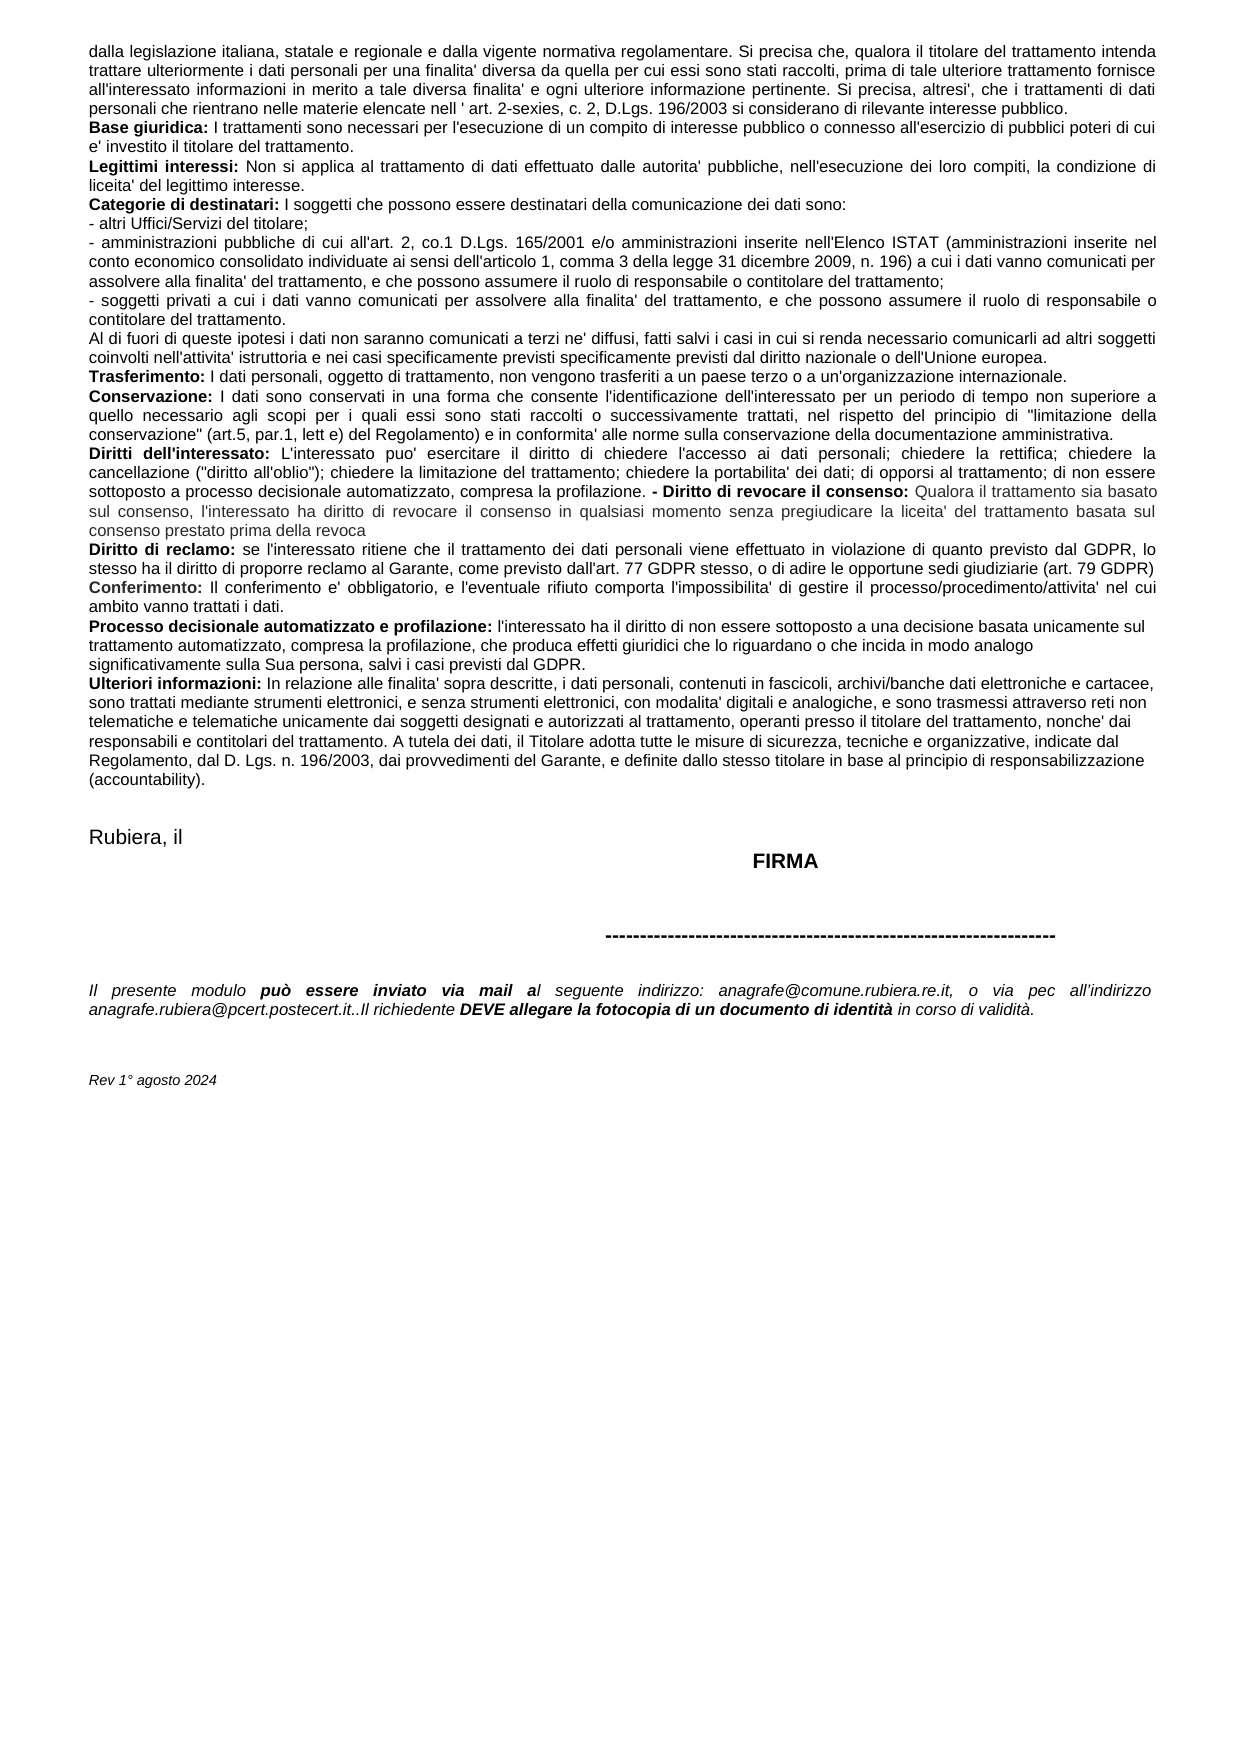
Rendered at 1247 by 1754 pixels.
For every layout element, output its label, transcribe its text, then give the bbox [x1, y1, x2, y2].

text - altri Uffici/Servizi del titolare; [89, 214, 1158, 233]
text Rev 1° agosto 2024 [89, 1072, 1152, 1088]
text Diritto di reclamo: se l'interessato ritiene che il trattamento dei dati personali viene effettuato in violazione di quanto previsto dal GDPR, lo stesso ha il diritto di proporre reclamo al Garante, come previsto dall'art. 77 GDPR stesso, o di adire le opportune sedi giudiziarie (art. 79 GDPR) [89, 540, 1158, 578]
text ----------------------------------------------------------------- [89, 923, 1158, 947]
text Processo decisionale automatizzato e profilazione: l'interessato ha il diritto di non essere sottoposto a una decisione basata unicamente sul trattamento automatizzato, compresa la profilazione, che produca effetti giuridici che lo riguardano o che incida in modo analogo significativamente sulla Sua persona, salvi i casi previsti dal GDPR. Ulteriori informazioni: In relazione alle finalita' sopra descritte, i dati personali, contenuti in fascicoli, archivi/banche dati elettroniche e cartacee, sono trattati mediante strumenti elettronici, e senza strumenti elettronici, con modalita' digitali e analogiche, e sono trasmessi attraverso reti non telematiche e telematiche unicamente dai soggetti designati e autorizzati al trattamento, operanti presso il titolare del trattamento, nonche' dai responsabili e contitolari del trattamento. A tutela dei dati, il Titolare adotta tutte le misure di sicurezza, tecniche e organizzative, indicate dal Regolamento, dal D. Lgs. n. 196/2003, dai provvedimenti del Garante, e definite dallo stesso titolare in base al principio di responsabilizzazione (accountability). [89, 616, 1158, 789]
text Trasferimento: I dati personali, oggetto di trattamento, non vengono trasferiti a un paese terzo o a un'organizzazione internazionale. [89, 367, 1158, 386]
text Diritti dell'interessato: L'interessato puo' esercitare il diritto di chiedere l'accesso ai dati personali; chiedere la rettifica; chiedere la cancellazione ("diritto all'oblio"); chiedere la limitazione del trattamento; chiedere la portabilita' dei dati; di opporsi al trattamento; di non essere sottoposto a processo decisionale automatizzato, compresa la profilazione. - Diritto di revocare il consenso: Qualora il trattamento sia basato sul consenso, l'interessato ha diritto di revocare il consenso in qualsiasi momento senza pregiudicare la liceita' del trattamento basata sul consenso prestato prima della revoca [89, 444, 1158, 540]
text Categorie di destinatari: I soggetti che possono essere destinatari della comunicazione dei dati sono: [89, 195, 1158, 214]
text Al di fuori di queste ipotesi i dati non saranno comunicati a terzi ne' diffusi, fatti salvi i casi in cui si renda necessario comunicarli ad altri soggetti coinvolti nell'attivita' istruttoria e nei casi specificamente previsti specificamente previsti dal diritto nazionale o dell'Unione europea. [89, 329, 1158, 367]
text Il presente modulo può essere inviato via mail al seguente indirizzo: anagrafe@comune.rubiera.re.it, o via pec all’indirizzo anagrafe.rubiera@pcert.postecert.it..Il richiedente DEVE allegare la fotocopia di un documento di identità in corso di validità. [89, 981, 1152, 1019]
text dalla legislazione italiana, statale e regionale e dalla vigente normativa regolamentare. Si precisa che, qualora il titolare del trattamento intenda trattare ulteriormente i dati personali per una finalita' diversa da quella per cui essi sono stati raccolti, prima di tale ulteriore trattamento fornisce all'interessato informazioni in merito a tale diversa finalita' e ogni ulteriore informazione pertinente. Si precisa, altresi', che i trattamenti di dati personali che rientrano nelle materie elencate nell ' art. 2-sexies, c. 2, D.Lgs. 196/2003 si considerano di rilevante interesse pubblico. [89, 41, 1158, 118]
text - soggetti privati a cui i dati vanno comunicati per assolvere alla finalita' del trattamento, e che possono assumere il ruolo di responsabile o contitolare del trattamento. [89, 291, 1158, 329]
text FIRMA [89, 849, 1158, 873]
text Conservazione: I dati sono conservati in una forma che consente l'identificazione dell'interessato per un periodo di tempo non superiore a quello necessario agli scopi per i quali essi sono stati raccolti o successivamente trattati, nel rispetto del principio di "limitazione della conservazione" (art.5, par.1, lett e) del Regolamento) e in conformita' alle norme sulla conservazione della documentazione amministrativa. [89, 386, 1158, 444]
text Legittimi interessi: Non si applica al trattamento di dati effettuato dalle autorita' pubbliche, nell'esecuzione dei loro compiti, la condizione di liceita' del legittimo interesse. [89, 156, 1158, 195]
text Conferimento: Il conferimento e' obbligatorio, e l'eventuale rifiuto comporta l'impossibilita' di gestire il processo/procedimento/attivita' nel cui ambito vanno trattati i dati. [89, 578, 1158, 616]
text - amministrazioni pubbliche di cui all'art. 2, co.1 D.Lgs. 165/2001 e/o amministrazioni inserite nell'Elenco ISTAT (amministrazioni inserite nel conto economico consolidato individuate ai sensi dell'articolo 1, comma 3 della legge 31 dicembre 2009, n. 196) a cui i dati vanno comunicati per assolvere alla finalita' del trattamento, e che possono assumere il ruolo di responsabile o contitolare del trattamento; [89, 233, 1158, 291]
text Rubiera, il [89, 825, 1158, 849]
text Base giuridica: I trattamenti sono necessari per l'esecuzione di un compito di interesse pubblico o connesso all'esercizio di pubblici poteri di cui e' investito il titolare del trattamento. [89, 118, 1158, 156]
